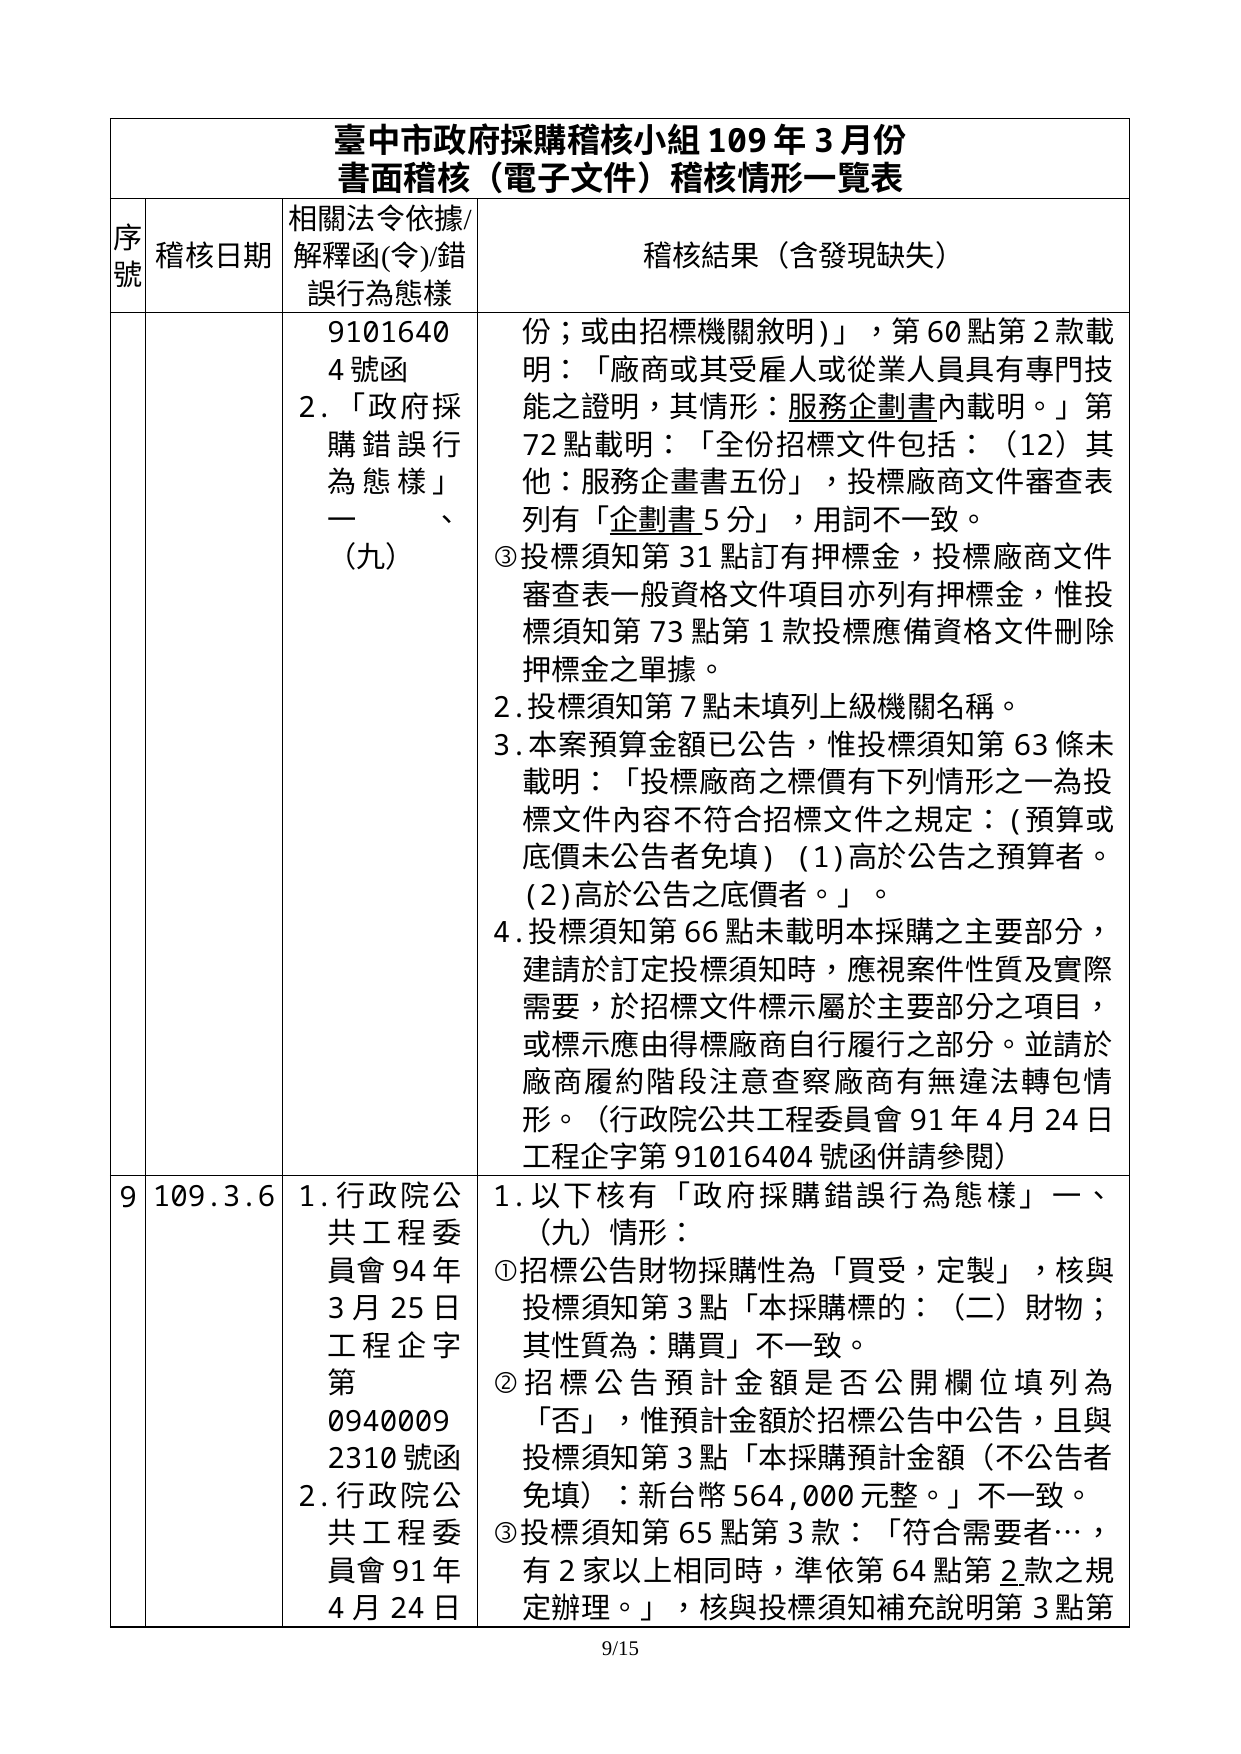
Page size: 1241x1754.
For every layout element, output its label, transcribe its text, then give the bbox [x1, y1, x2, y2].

table_cell 1.行政院公共工程委員會94年3月25日工程企字第09400092310號函 2.行政院公共工程委員會91年4月24日 [283, 1176, 477, 1626]
table_cell 份；或由招標機關敘明)」，第60點第2款載明：「廠商或其受雇人或從業人員具有專門技能之證明，其情形：服務企劃書內載明。」第72點載明：「全份招標文件包括：（12）其他：服務企畫書五份」，投標廠商文件審查表列有「企劃書5分」，用詞不一致。 投標須知第31點訂有押標金，投標廠商文件審查表一般資格文件項目亦列有押標金，惟投標須知第73點第1款投標應備資格文件刪除押標金之單據。 2.投標須知第7點未填列上級機關名稱。 3.本案預算金額已公告，惟投標須知第63條未載明：「投標廠商之標價有下列情形之一為投標文件內容不符合招標文件之規定：(預算或底價未公告者免填) (1)高於公告之預算者。(2)高於公告之底價者。」。 4.投標須知第66點未載明本採購之主要部分，建請於訂定投標須知時，應視案件性質及實際需要，於招標文件標示屬於主要部分之項目，或標示應由得標廠商自行履行之部分。並請於廠商履約階段注意查察廠商有無違法轉包情形。（行政院公共工程委員會91年4月24日工程企字第91016404號函併請參閱） [478, 313, 1129, 1175]
table_cell 稽核日期 [146, 199, 282, 312]
table_cell 1.以下核有「政府採購錯誤行為態樣」一、（九）情形： 招標公告財物採購性為「買受，定製」，核與投標須知第3點「本採購標的：（二）財物；其性質為：購買」不一致。 招標公告預計金額是否公開欄位填列為「否」，惟預計金額於招標公告中公告，且與投標須知第3點「本採購預計金額（不公告者免填）：新台幣564,000元整。」不一致。 投標須知第65點第3款：「符合需要者…，有2家以上相同時，準依第64點第2款之規定辦理。」，核與投標須知補充說明第3點第 [478, 1176, 1129, 1626]
table_cell [111, 313, 145, 1175]
table_cell 9 [111, 1176, 145, 1626]
table_cell 91016404號函 2.「政府採購錯誤行為態樣」一、（九） [283, 313, 477, 1175]
table_cell [146, 313, 282, 1175]
table_header 臺中市政府採購稽核小組109年3月份 書面稽核（電子文件）稽核情形一覽表 [111, 119, 1129, 198]
table_cell 稽核結果（含發現缺失） [478, 199, 1129, 312]
table_cell 相關法令依據/解釋函(令)/錯誤行為態樣 [283, 199, 477, 312]
table_cell 109.3.6 [146, 1176, 282, 1626]
table_cell 序號 [111, 199, 145, 312]
